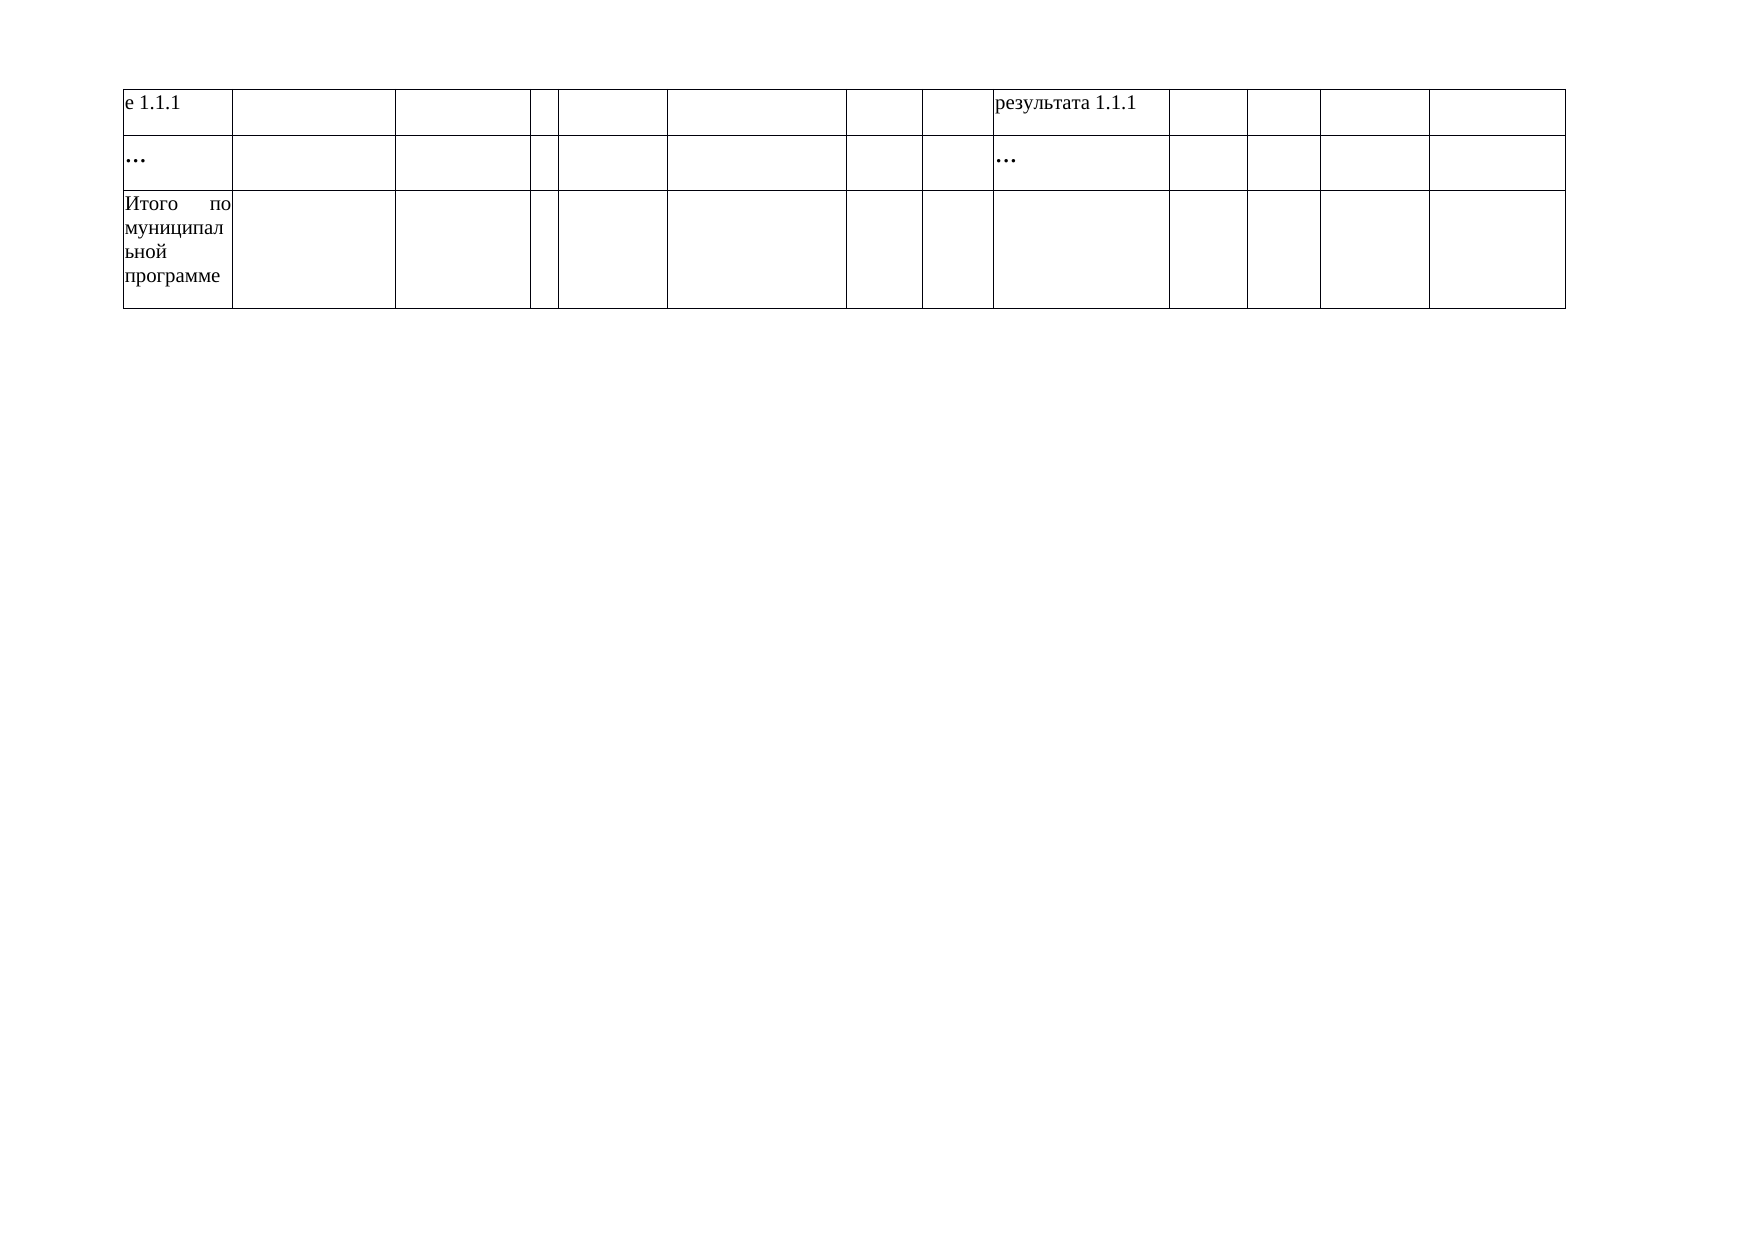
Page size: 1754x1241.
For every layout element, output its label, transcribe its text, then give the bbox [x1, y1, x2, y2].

table_cell ... [994, 136, 1169, 190]
table_cell [1321, 191, 1429, 308]
table_cell [923, 136, 993, 190]
table_cell [559, 136, 667, 190]
table_cell [847, 191, 922, 308]
table_cell [396, 90, 530, 134]
table_cell [233, 90, 395, 134]
table_cell Итого по муниципальной программе [124, 191, 232, 308]
table_cell [847, 136, 922, 190]
table_cell [559, 191, 667, 308]
table_cell [531, 191, 558, 308]
table_cell [1321, 136, 1429, 190]
table_cell [994, 191, 1169, 308]
table_cell [1248, 90, 1320, 134]
table_cell [668, 191, 846, 308]
table_cell [233, 191, 395, 308]
table_cell [847, 90, 922, 134]
table_cell [396, 191, 530, 308]
table_cell [233, 136, 395, 190]
table_cell [1170, 136, 1247, 190]
table_cell [1170, 191, 1247, 308]
table_cell [1170, 90, 1247, 134]
table_cell [1321, 90, 1429, 134]
table_cell [1248, 191, 1320, 308]
table_cell [559, 90, 667, 134]
table_cell [1430, 136, 1565, 190]
table_cell [668, 136, 846, 190]
table_cell [396, 136, 530, 190]
table_cell е 1.1.1 [124, 90, 232, 134]
table_cell результата 1.1.1 [994, 90, 1169, 134]
table_cell [1430, 90, 1565, 134]
table_cell [923, 191, 993, 308]
table_cell [668, 90, 846, 134]
table_cell [1430, 191, 1565, 308]
table_cell ... [124, 136, 232, 190]
table_cell [531, 90, 558, 134]
table_cell [923, 90, 993, 134]
table_cell [1248, 136, 1320, 190]
table_cell [531, 136, 558, 190]
